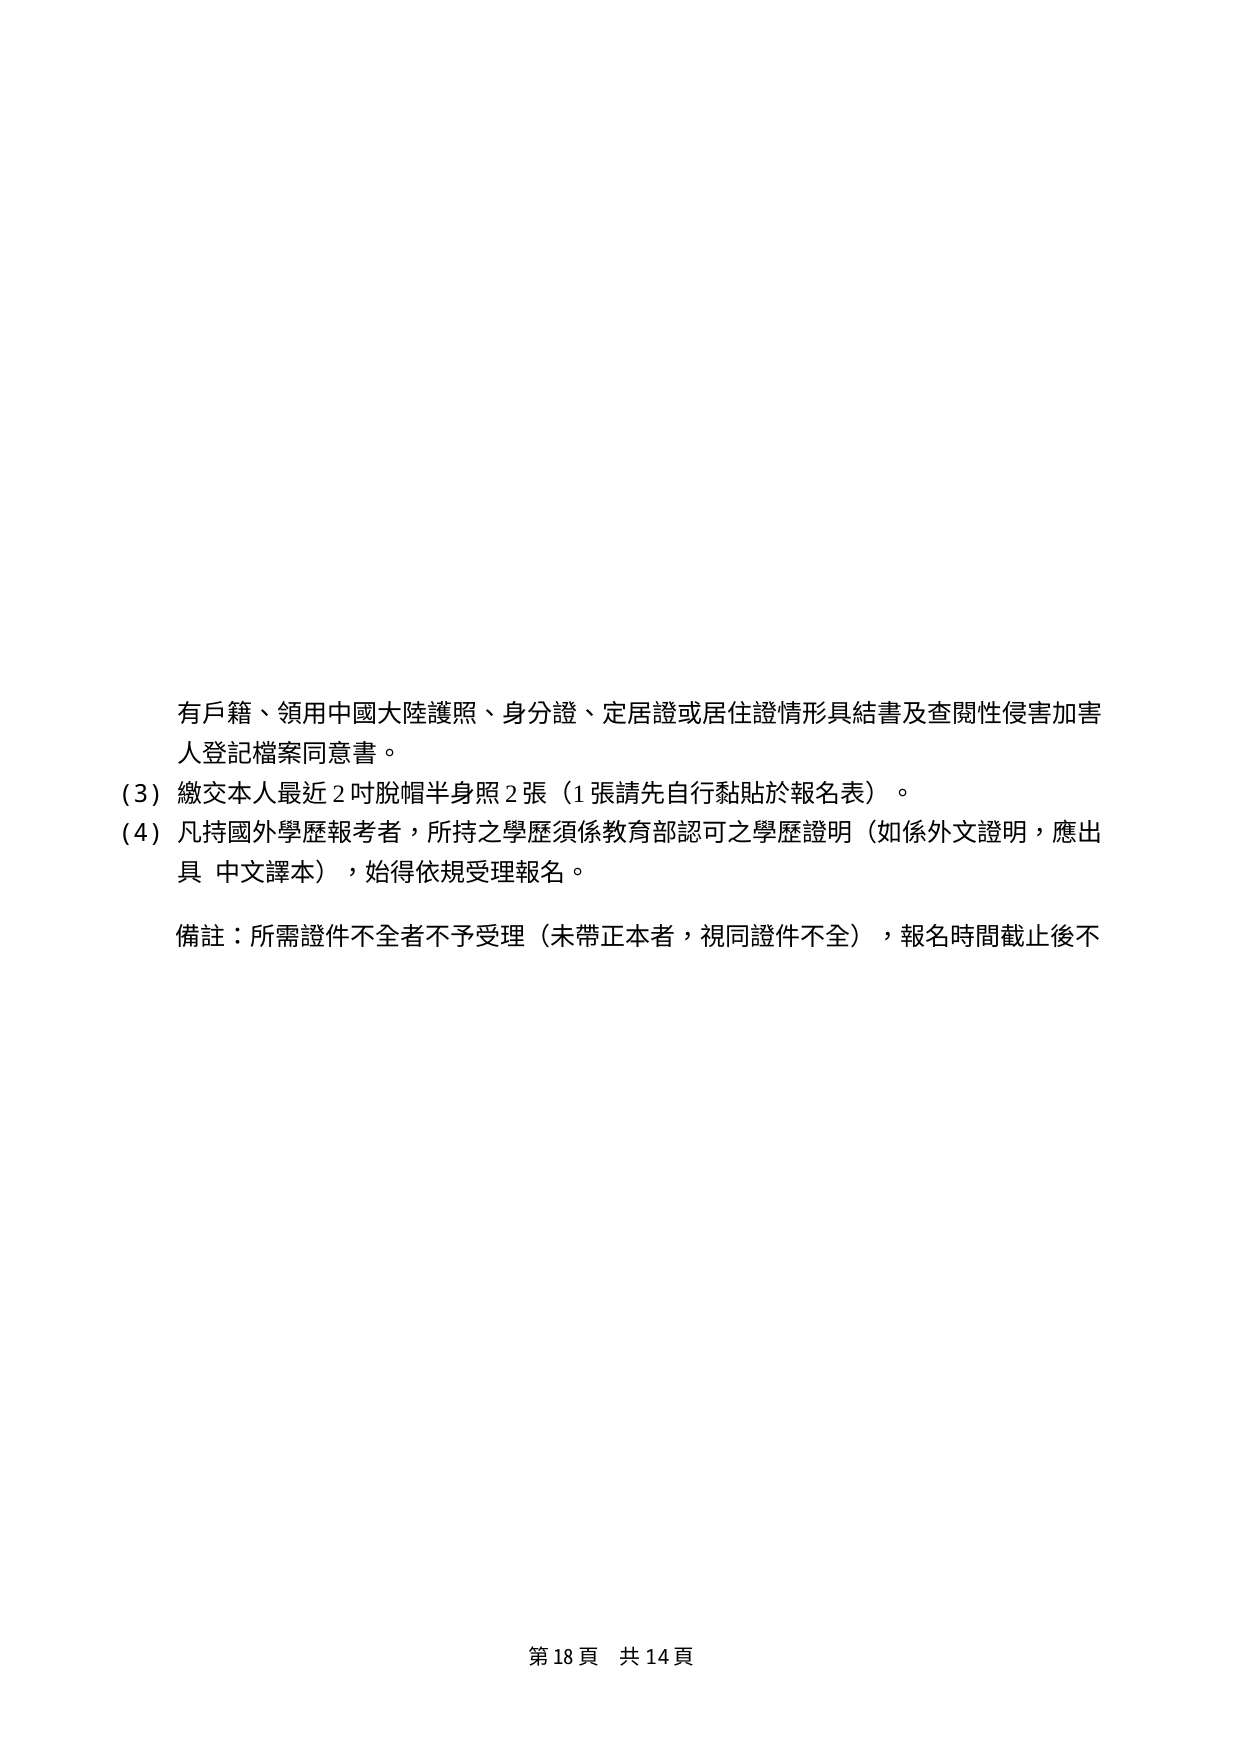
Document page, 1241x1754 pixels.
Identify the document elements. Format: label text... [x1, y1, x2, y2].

text 備註：所需證件不全者不予受理（未帶正本者，視同證件不全），報名時間截止後不 [100, 892, 1122, 955]
list 凡持國外學歷報考者，所持之學歷須係教育部認可之學歷證明（如係外文證明，應出具 中文譯本），始得依規受理報名。 [118, 813, 1122, 889]
list 繳驗身分證、畢業證書、各該科(類)合格教師證書正、影本各乙份（請以A4紙張影印，正本驗畢發還，並不得以切結方式要求事後補送證明文件）、擬任人員在中國大陸設有戶籍、領用中國大陸護照、身分證、定居證或居住證情形具結書及查閱性侵害加害人登記檔案同意書。 [118, 693, 1122, 769]
list 繳交本人最近2吋脫帽半身照2張（1張請先自行黏貼於報名表）。 [118, 773, 1122, 809]
